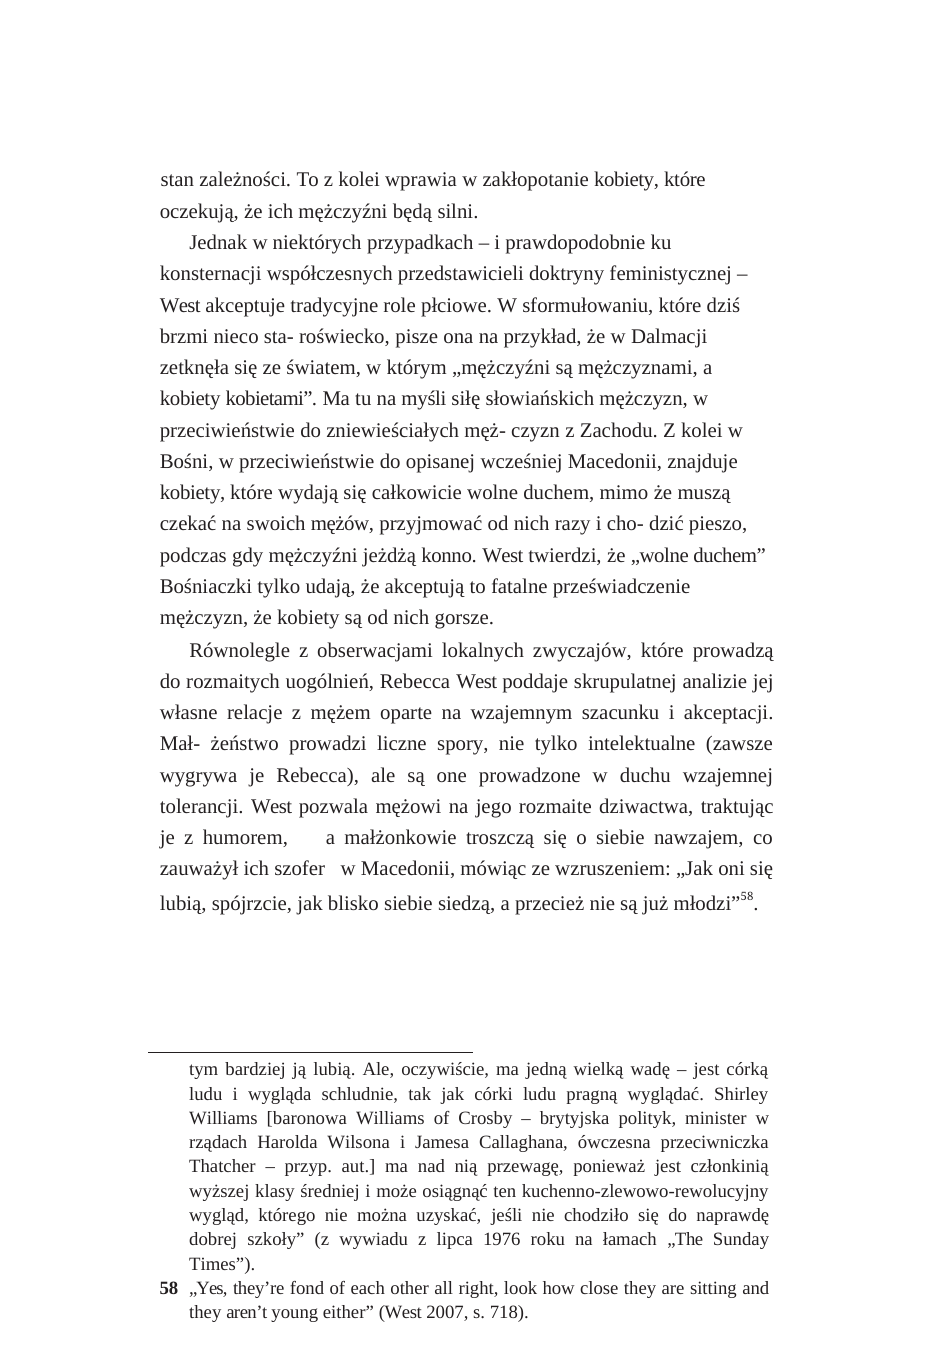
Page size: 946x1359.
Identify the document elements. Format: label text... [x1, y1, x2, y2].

text tym bardziej ją lubią. Ale, oczywiście, ma jedną wielką wadę – jest córką ludu i wygląda schludnie, tak jak córki ludu pragną wyglądać. Shirley Williams [baronowa Williams of Crosby – brytyjska polityk, minister w rządach Harolda Wilsona i Jamesa Callaghana, ówczesna przeciwniczka Thatcher – przyp. aut.] ma nad nią przewagę, ponieważ jest członkinią wyższej klasy średniej i może osiągnąć ten kuchenno-zlewowo-rewolucyjny wygląd, którego nie można uzyskać, jeśli nie chodziło się do naprawdę dobrej szkoły” (z wywiadu z lipca 1976 roku na łamach „The Sunday Times”). [189, 1058, 769, 1274]
text stan zależności. To z kolei wprawia w zakłopotanie kobiety, które oczekują, że ich mężczyźni będą silni. [159, 167, 774, 223]
list „Yes, they’re fond of each other all right, look how close they are sitting and they aren’t young either” (West 2007, s. 718). [159, 1277, 769, 1323]
text Jednak w niektórych przypadkach – i prawdopodobnie ku konsternacji współczesnych przedstawicieli doktryny feministycznej – West akceptuje tradycyjne role płciowe. W sformułowaniu, które dziś brzmi nieco sta- roświecko, pisze ona na przykład, że w Dalmacji zetknęła się ze światem, w którym „mężczyźni są mężczyznami, a kobiety kobietami”. Ma tu na myśli siłę słowiańskich mężczyzn, w przeciwieństwie do zniewieściałych męż- czyzn z Zachodu. Z kolei w Bośni, w przeciwieństwie do opisanej wcześniej Macedonii, znajduje kobiety, które wydają się całkowicie wolne duchem, mimo że muszą czekać na swoich mężów, przyjmować od nich razy i cho- dzić pieszo, podczas gdy mężczyźni jeżdżą konno. West twierdzi, że „wolne duchem” Bośniaczki tylko udają, że akceptują to fatalne przeświadczenie mężczyzn, że kobiety są od nich gorsze. [159, 230, 774, 629]
text Równolegle z obserwacjami lokalnych zwyczajów, które prowadzą do rozmaitych uogólnień, Rebecca West poddaje skrupulatnej analizie jej własne relacje z mężem oparte na wzajemnym szacunku i akceptacji. Mał- żeństwo prowadzi liczne spory, nie tylko intelektualne (zawsze wygrywa je Rebecca), ale są one prowadzone w duchu wzajemnej tolerancji. West pozwala mężowi na jego rozmaite dziwactwa, traktując je z humorem, a małżonkowie troszczą się o siebie nawzajem, co zauważył ich szofer w Macedonii, mówiąc ze wzruszeniem: „Jak oni się lubią, spójrzcie, jak blisko siebie siedzą, a przecież nie są już młodzi”58. [159, 638, 774, 915]
